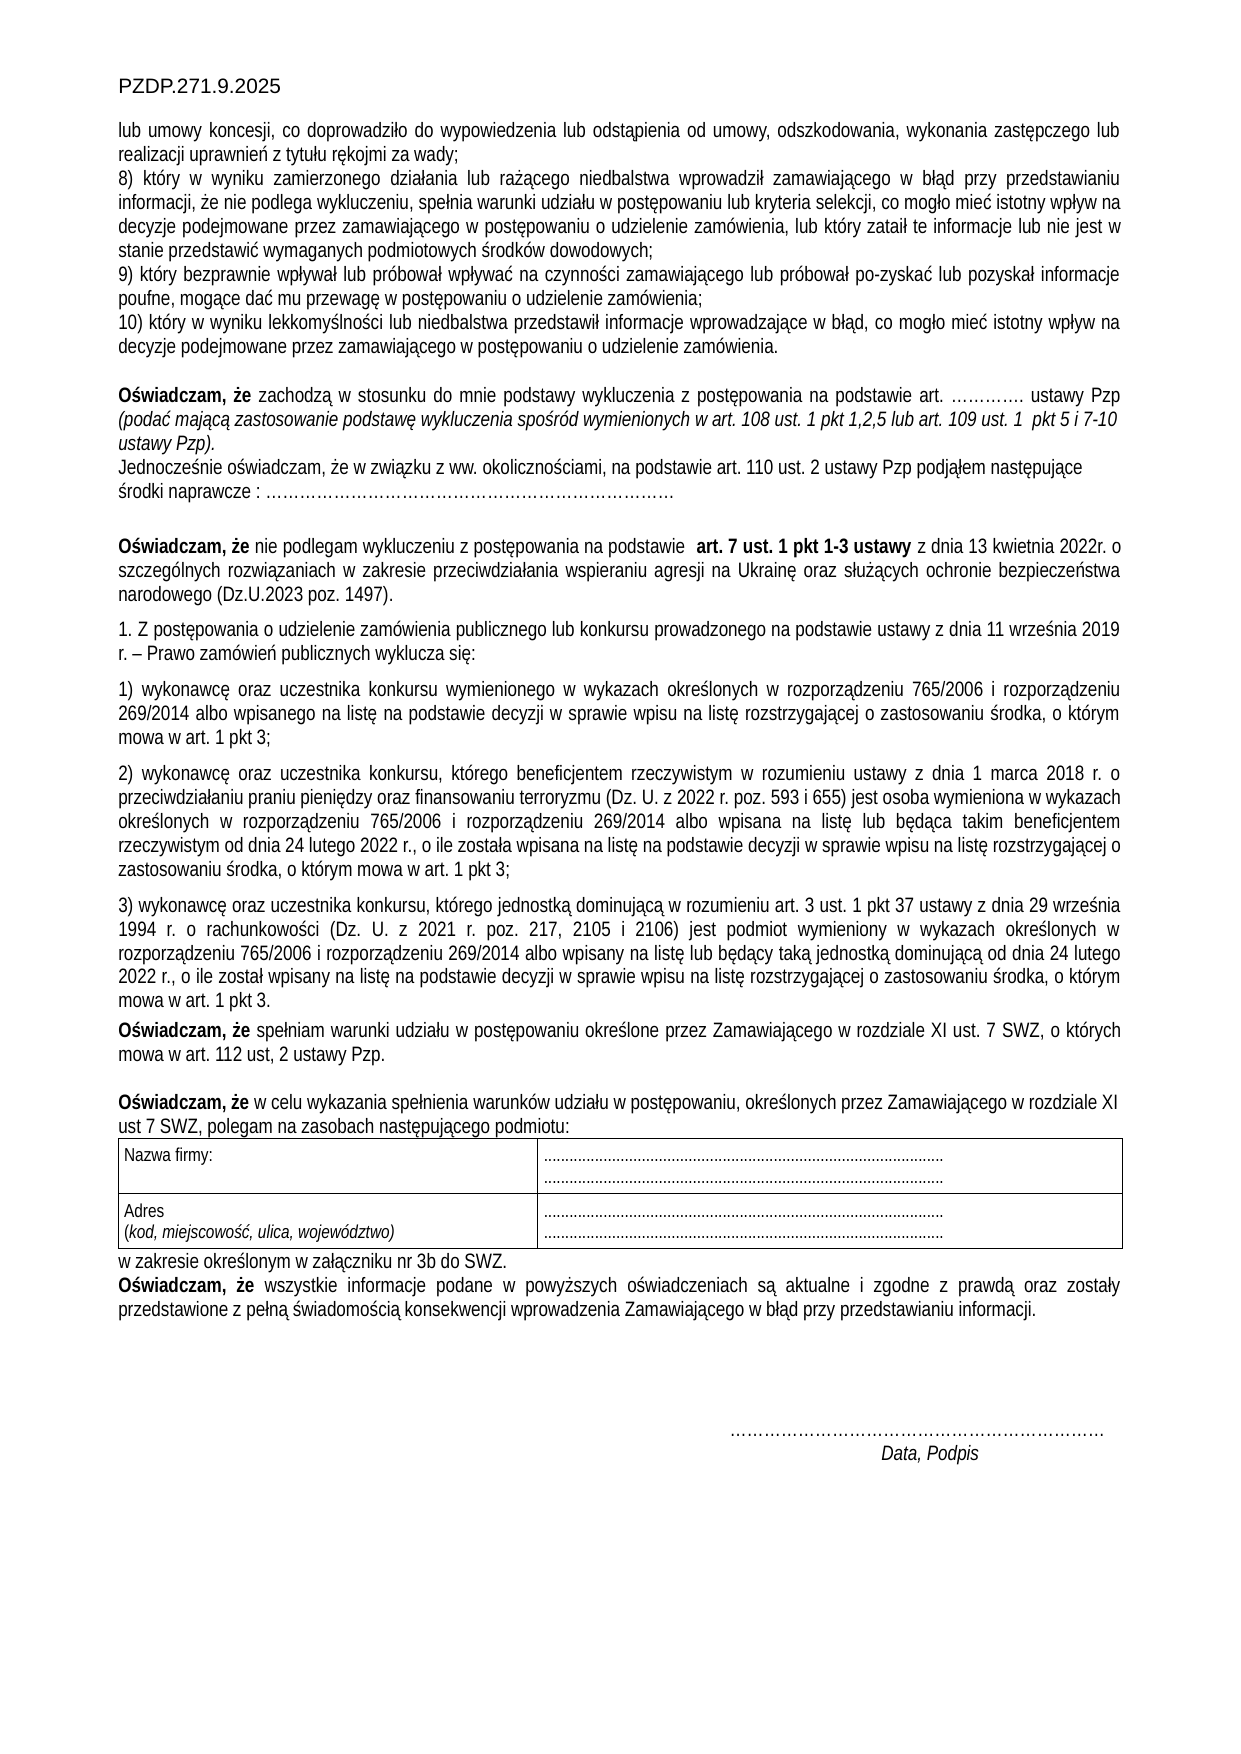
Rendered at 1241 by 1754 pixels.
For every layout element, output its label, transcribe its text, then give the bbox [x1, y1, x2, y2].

table_cell Adres (kod, miejscowość, ulica, województwo) [119, 1194, 537, 1248]
text 2) wykonawcę oraz uczestnika konkursu, którego beneficjentem rzeczywistym w rozumieniu ustawy z dnia 1 marca 2018 r. o przeciwdziałaniu praniu pieniędzy oraz finansowaniu terroryzmu (Dz. U. z 2022 r. poz. 593 i 655) jest osoba wymieniona w wykazach określonych w rozporządzeniu 765/2006 i rozporządzeniu 269/2014 albo wpisana na listę lub będąca takim beneficjentem rzeczywistym od dnia 24 lutego 2022 r., o ile została wpisana na listę na podstawie decyzji w sprawie wpisu na listę rozstrzygającej o zastosowaniu środka, o którym mowa w art. 1 pkt 3; [118, 761, 1122, 881]
text 1) wykonawcę oraz uczestnika konkursu wymienionego w wykazach określonych w rozporządzeniu 765/2006 i rozporządzeniu 269/2014 albo wpisanego na listę na podstawie decyzji w sprawie wpisu na listę rozstrzygającej o zastosowaniu środka, o którym mowa w art. 1 pkt 3; [118, 677, 1122, 749]
text 8) który w wyniku zamierzonego działania lub rażącego niedbalstwa wprowadził zamawiającego w błąd przy przedstawianiu informacji, że nie podlega wykluczeniu, spełnia warunki udziału w postępowaniu lub kryteria selekcji, co mogło mieć istotny wpływ na decyzje podejmowane przez zamawiającego w postępowaniu o udzielenie zamówienia, lub który zataił te informacje lub nie jest w stanie przedstawić wymaganych podmiotowych środków dowodowych; [118, 166, 1122, 262]
text Oświadczam, że zachodzą w stosunku do mnie podstawy wykluczenia z postępowania na podstawie art. …………. ustawy Pzp (podać mającą zastosowanie podstawę wykluczenia spośród wymienionych w art. 108 ust. 1 pkt 1,2,5 lub art. 109 ust. 1 pkt 5 i 7-10 ustawy Pzp). [118, 383, 1122, 455]
table_header Nazwa firmy: [119, 1139, 537, 1193]
text 9) który bezprawnie wpływał lub próbował wpływać na czynności zamawiającego lub próbował po-zyskać lub pozyskał informacje poufne, mogące dać mu przewagę w postępowaniu o udzielenie zamówienia; [118, 262, 1122, 310]
text Oświadczam, że w celu wykazania spełnienia warunków udziału w postępowaniu, określonych przez Zamawiającego w rozdziale XI ust 7 SWZ, polegam na zasobach następującego podmiotu: [118, 1090, 1122, 1138]
table_cell .............................................................................................. .............................................................................................. [538, 1194, 1122, 1248]
text ………………………………………………………… [118, 1417, 1122, 1441]
list 3) wykonawcę oraz uczestnika konkursu, którego jednostką dominującą w rozumieniu art. 3 ust. 1 pkt 37 ustawy z dnia 29 września 1994 r. o rachunkowości (Dz. U. z 2021 r. poz. 217, 2105 i 2106) jest podmiot wymieniony w wykazach określonych w rozporządzeniu 765/2006 i rozporządzeniu 269/2014 albo wpisany na listę lub będący taką jednostką dominującą od dnia 24 lutego 2022 r., o ile został wpisany na listę na podstawie decyzji w sprawie wpisu na listę rozstrzygającej o zastosowaniu środka, o którym mowa w art. 1 pkt 3. [118, 893, 1122, 1012]
text Jednocześnie oświadczam, że w związku z ww. okolicznościami, na podstawie art. 110 ust. 2 ustawy Pzp podjąłem następujące środki naprawcze : ……………………………………………………………… [118, 455, 1122, 503]
text 1. Z postępowania o udzielenie zamówienia publicznego lub konkursu prowadzonego na podstawie ustawy z dnia 11 września 2019 r. – Prawo zamówień publicznych wyklucza się: [118, 617, 1122, 665]
text Oświadczam, że wszystkie informacje podane w powyższych oświadczeniach są aktualne i zgodne z prawdą oraz zostały przedstawione z pełną świadomością konsekwencji wprowadzenia Zamawiającego w błąd przy przedstawianiu informacji. [118, 1273, 1122, 1321]
text lub umowy koncesji, co doprowadziło do wypowiedzenia lub odstąpienia od umowy, odszkodowania, wykonania zastępczego lub realizacji uprawnień z tytułu rękojmi za wady; [118, 118, 1122, 166]
text Data, Podpis [118, 1441, 1122, 1464]
text Oświadczam, że spełniam warunki udziału w postępowaniu określone przez Zamawiającego w rozdziale XI ust. 7 SWZ, o których mowa w art. 112 ust, 2 ustawy Pzp. [118, 1018, 1122, 1066]
list Oświadczam, że nie podlegam wykluczeniu z postępowania na podstawie art. 7 ust. 1 pkt 1-3 ustawy z dnia 13 kwietnia 2022r. o szczególnych rozwiązaniach w zakresie przeciwdziałania wspieraniu agresji na Ukrainę oraz służących ochronie bezpieczeństwa narodowego (Dz.U.2023 poz. 1497). [118, 534, 1122, 606]
text w zakresie określonym w załączniku nr 3b do SWZ. [118, 1249, 1122, 1273]
table_header .............................................................................................. .............................................................................................. [538, 1139, 1122, 1193]
text 10) który w wyniku lekkomyślności lub niedbalstwa przedstawił informacje wprowadzające w błąd, co mogło mieć istotny wpływ na decyzje podejmowane przez zamawiającego w postępowaniu o udzielenie zamówienia. [118, 310, 1122, 358]
